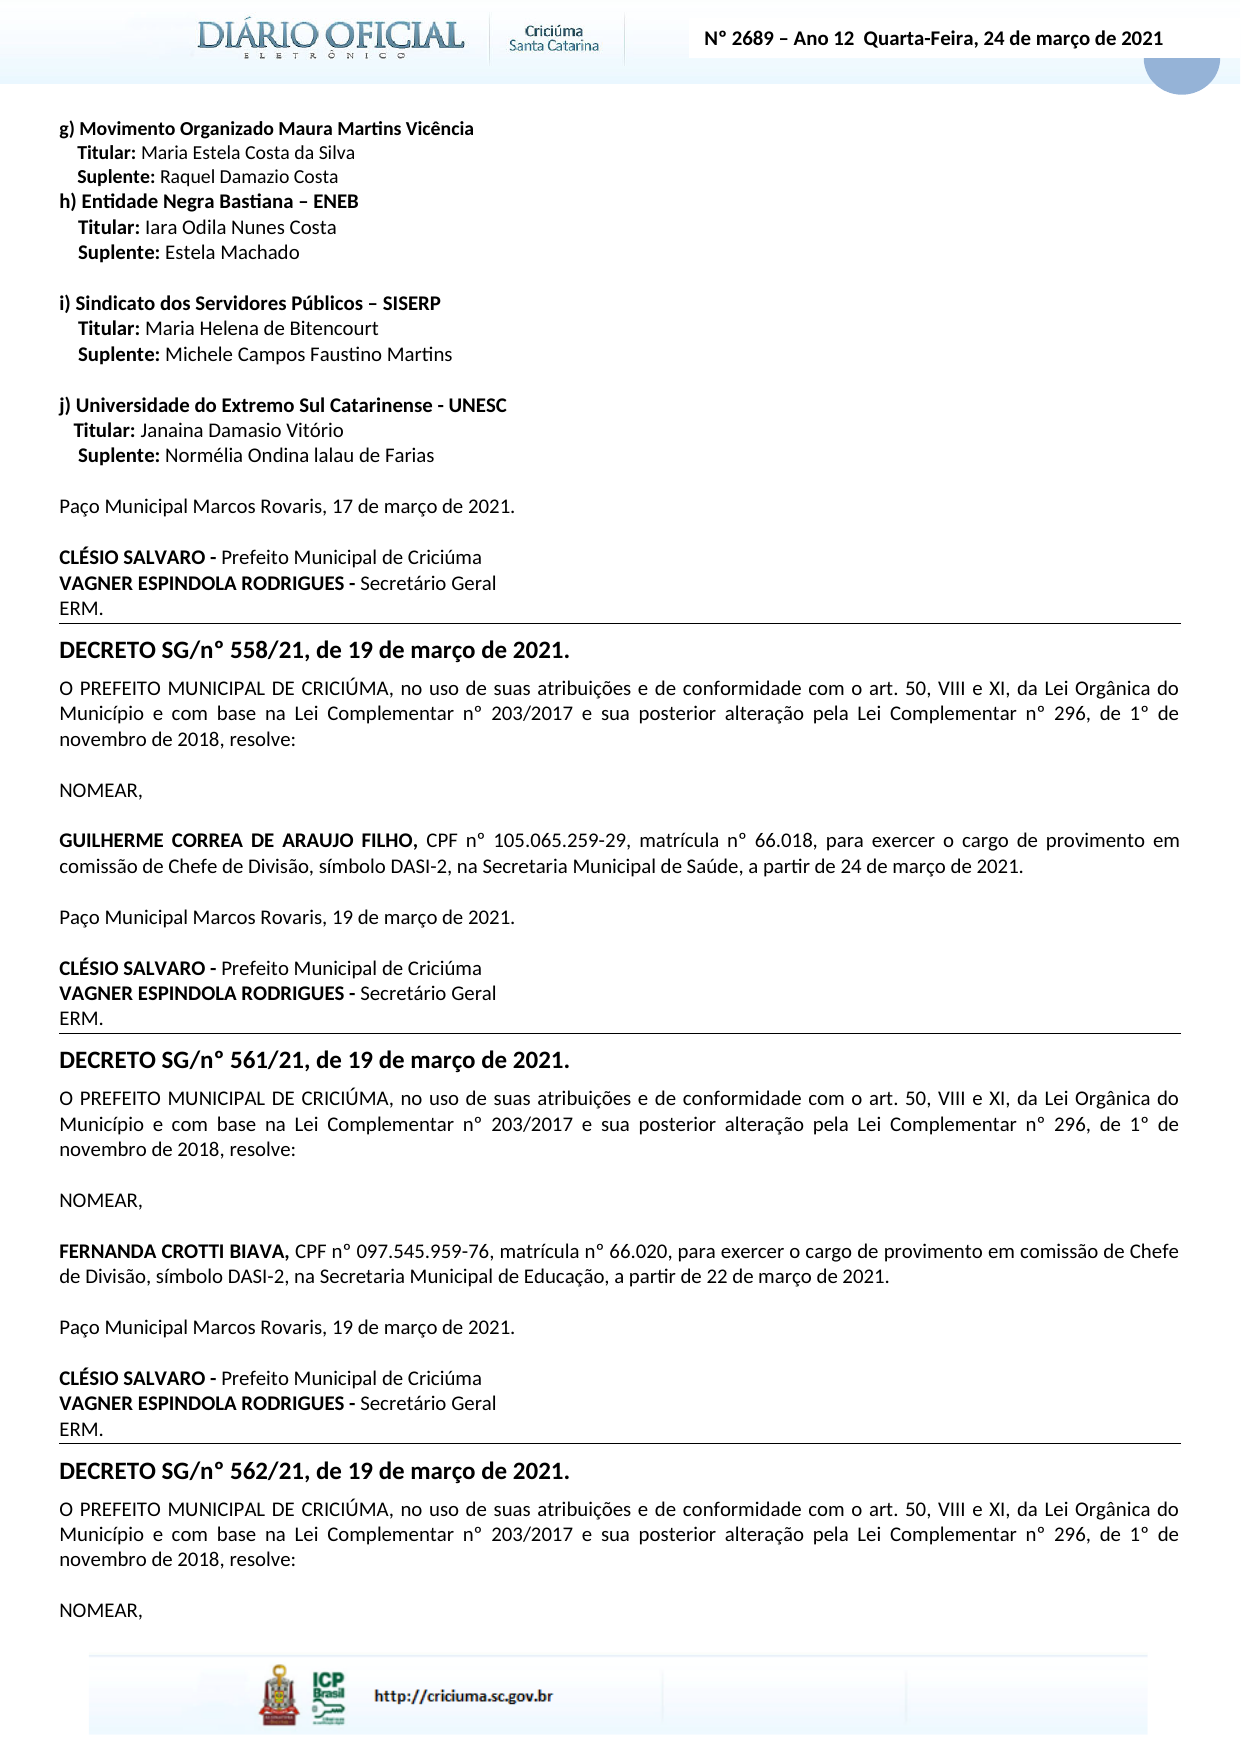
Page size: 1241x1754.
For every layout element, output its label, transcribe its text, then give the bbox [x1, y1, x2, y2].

text Suplente: Estela Machado [59, 239, 1181, 265]
text Suplente: Normélia Ondina lalau de Farias [59, 443, 1181, 468]
text Suplente: Raquel Damazio Costa [59, 164, 1181, 188]
text Titular: Iara Odila Nunes Costa [59, 214, 1181, 239]
text CLÉSIO SALVARO - Prefeito Municipal de Criciúma [59, 544, 1181, 570]
text Paço Municipal Marcos Rovaris, 19 de março de 2021. [59, 904, 1181, 929]
text DECRETO SG/nº 562/21, de 19 de março de 2021. [59, 1455, 1181, 1485]
text FERNANDA CROTTI BIAVA, CPF nº 097.545.959-76, matrícula nº 66.020, para exercer o cargo de provimento em comissão de Chefe de Divisão, símbolo DASI-2, na Secretaria Municipal de Educação, a partir de 22 de março de 2021. [59, 1238, 1181, 1289]
text CLÉSIO SALVARO - Prefeito Municipal de Criciúma [59, 1365, 1181, 1390]
text i) Sindicato dos Servidores Públicos – SISERP [59, 290, 1181, 316]
text O PREFEITO MUNICIPAL DE CRICIÚMA, no uso de suas atribuições e de conformidade com o art. 50, VIII e XI, da Lei Orgânica do Município e com base na Lei Complementar nº 203/2017 e sua posterior alteração pela Lei Complementar nº 296, de 1º de novembro de 2018, resolve: [59, 1496, 1181, 1572]
text Suplente: Michele Campos Faustino Martins [59, 341, 1181, 366]
text VAGNER ESPINDOLA RODRIGUES - Secretário Geral [59, 1390, 1181, 1416]
text O PREFEITO MUNICIPAL DE CRICIÚMA, no uso de suas atribuições e de conformidade com o art. 50, VIII e XI, da Lei Orgânica do Município e com base na Lei Complementar nº 203/2017 e sua posterior alteração pela Lei Complementar nº 296, de 1º de novembro de 2018, resolve: [59, 675, 1181, 751]
text DECRETO SG/nº 558/21, de 19 de março de 2021. [59, 634, 1181, 665]
text VAGNER ESPINDOLA RODRIGUES - Secretário Geral [59, 980, 1181, 1006]
text VAGNER ESPINDOLA RODRIGUES - Secretário Geral [59, 570, 1181, 595]
text ERM. [59, 595, 1181, 623]
text Titular: Maria Estela Costa da Silva [59, 140, 1181, 164]
text Paço Municipal Marcos Rovaris, 19 de março de 2021. [59, 1314, 1181, 1339]
text DECRETO SG/nº 561/21, de 19 de março de 2021. [59, 1044, 1181, 1075]
text ERM. [59, 1416, 1181, 1443]
text j) Universidade do Extremo Sul Catarinense - UNESC [59, 392, 1181, 417]
text ERM. [59, 1006, 1181, 1033]
text O PREFEITO MUNICIPAL DE CRICIÚMA, no uso de suas atribuições e de conformidade com o art. 50, VIII e XI, da Lei Orgânica do Município e com base na Lei Complementar nº 203/2017 e sua posterior alteração pela Lei Complementar nº 296, de 1º de novembro de 2018, resolve: [59, 1085, 1181, 1162]
text Paço Municipal Marcos Rovaris, 17 de março de 2021. [59, 493, 1181, 519]
text NOMEAR, [59, 1187, 1181, 1212]
text Titular: Janaina Damasio Vitório [59, 417, 1181, 443]
text NOMEAR, [59, 1597, 1181, 1623]
text NOMEAR, [59, 777, 1181, 802]
text g) Movimento Organizado Maura Martins Vicência [59, 116, 1181, 140]
text Titular: Maria Helena de Bitencourt [59, 316, 1181, 341]
text GUILHERME CORREA DE ARAUJO FILHO, CPF nº 105.065.259-29, matrícula nº 66.018, para exercer o cargo de provimento em comissão de Chefe de Divisão, símbolo DASI-2, na Secretaria Municipal de Saúde, a partir de 24 de março de 2021. [59, 828, 1181, 878]
text CLÉSIO SALVARO - Prefeito Municipal de Criciúma [59, 955, 1181, 980]
text h) Entidade Negra Bastiana – ENEB [59, 188, 1181, 214]
